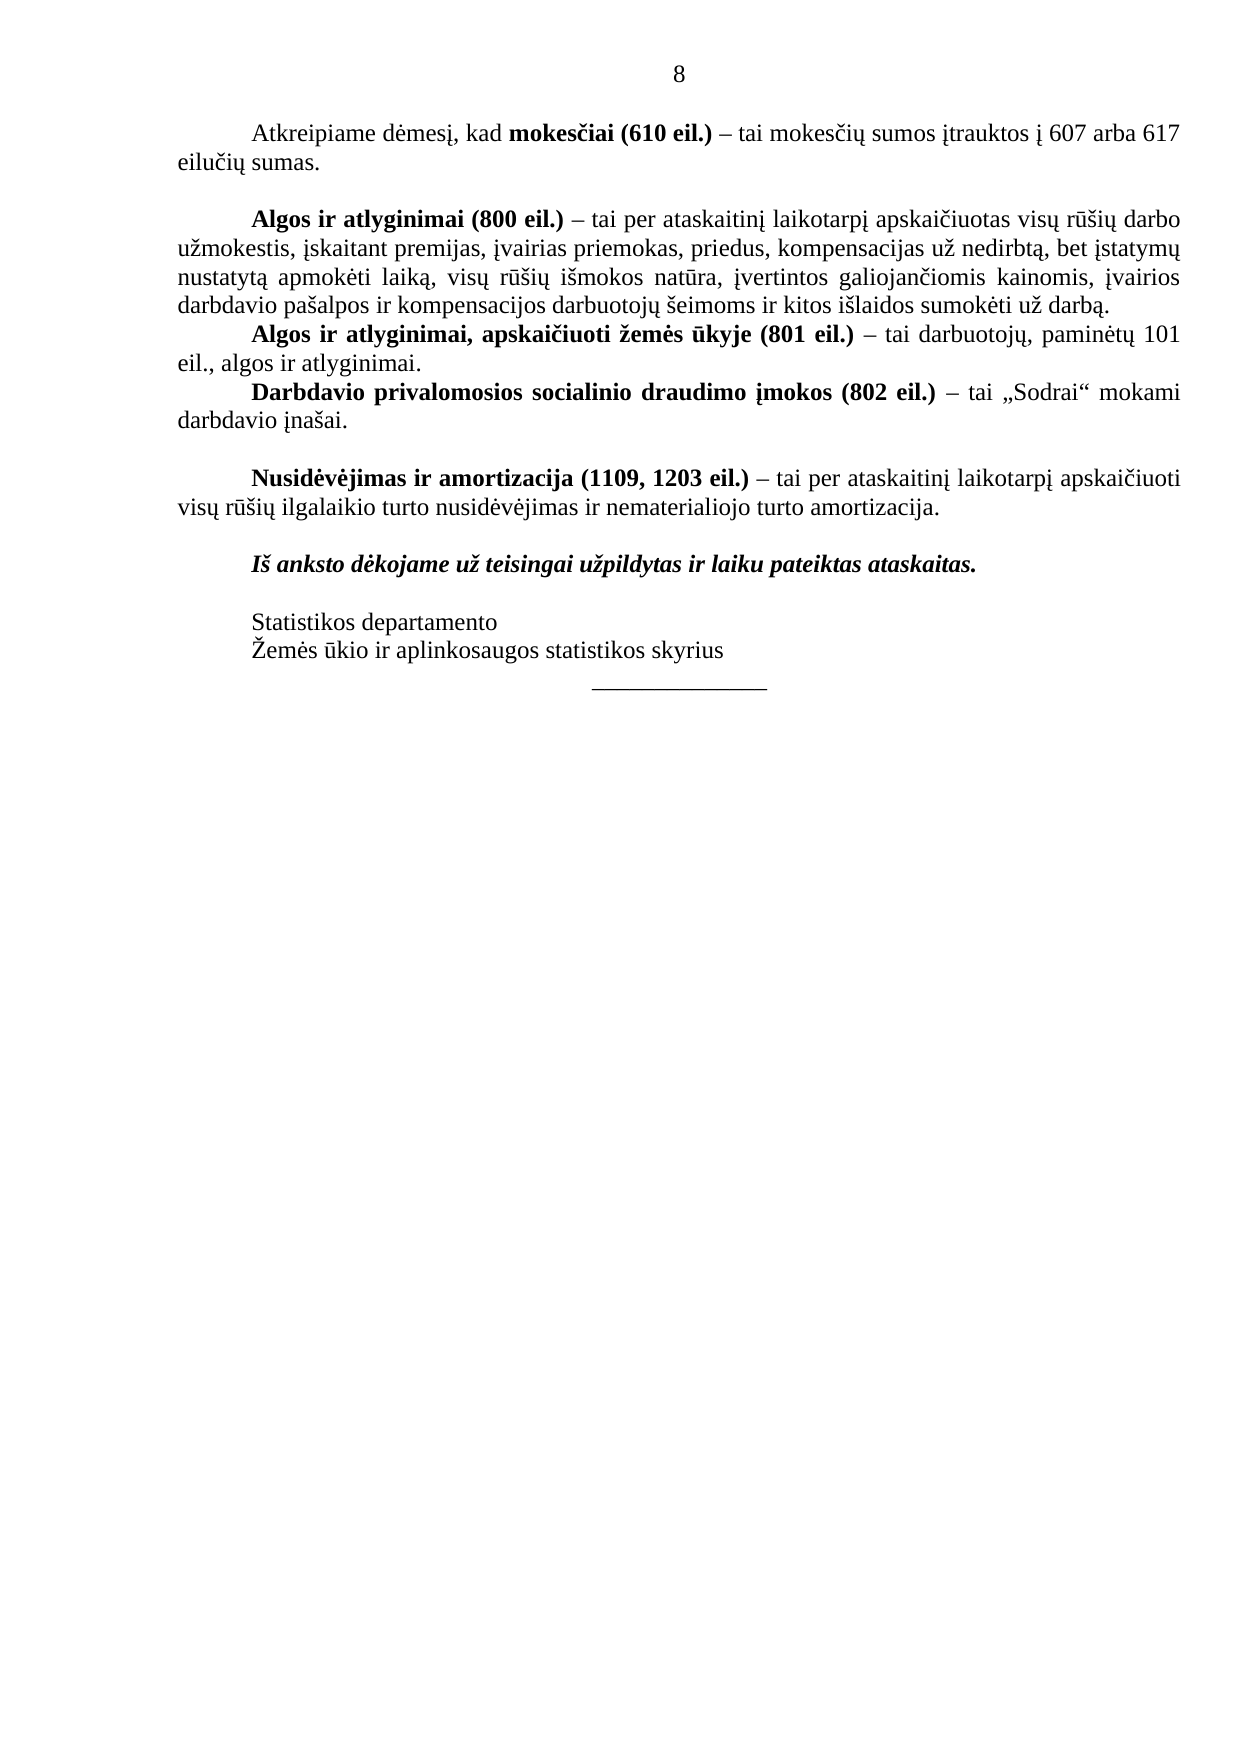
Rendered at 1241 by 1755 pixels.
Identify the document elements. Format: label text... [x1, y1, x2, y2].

text Statistikos departamento [177, 607, 1181, 636]
text Algos ir atlyginimai (800 eil.) – tai per ataskaitinį laikotarpį apskaičiuotas visų rūšių darbo užmokestis, įskaitant premijas, įvairias priemokas, priedus, kompensacijas už nedirbtą, bet įstatymų nustatytą apmokėti laiką, visų rūšių išmokos natūra, įvertintos galiojančiomis kainomis, įvairios darbdavio pašalpos ir kompensacijos darbuotojų šeimoms ir kitos išlaidos sumokėti už darbą. [177, 204, 1181, 319]
text Algos ir atlyginimai, apskaičiuoti žemės ūkyje (801 eil.) – tai darbuotojų, paminėtų 101 eil., algos ir atlyginimai. [177, 319, 1181, 377]
text ______________ [177, 664, 1181, 693]
text Iš anksto dėkojame už teisingai užpildytas ir laiku pateiktas ataskaitas. [177, 549, 1181, 578]
text Žemės ūkio ir aplinkosaugos statistikos skyrius [177, 636, 1181, 664]
text Nusidėvėjimas ir amortizacija (1109, 1203 eil.) – tai per ataskaitinį laikotarpį apskaičiuoti visų rūšių ilgalaikio turto nusidėvėjimas ir nematerialiojo turto amortizacija. [177, 463, 1181, 521]
text Darbdavio privalomosios socialinio draudimo įmokos (802 eil.) – tai „Sodrai“ mokami darbdavio įnašai. [177, 377, 1181, 434]
text Atkreipiame dėmesį, kad mokesčiai (610 eil.) – tai mokesčių sumos įtrauktos į 607 arba 617 eilučių sumas. [177, 118, 1181, 176]
